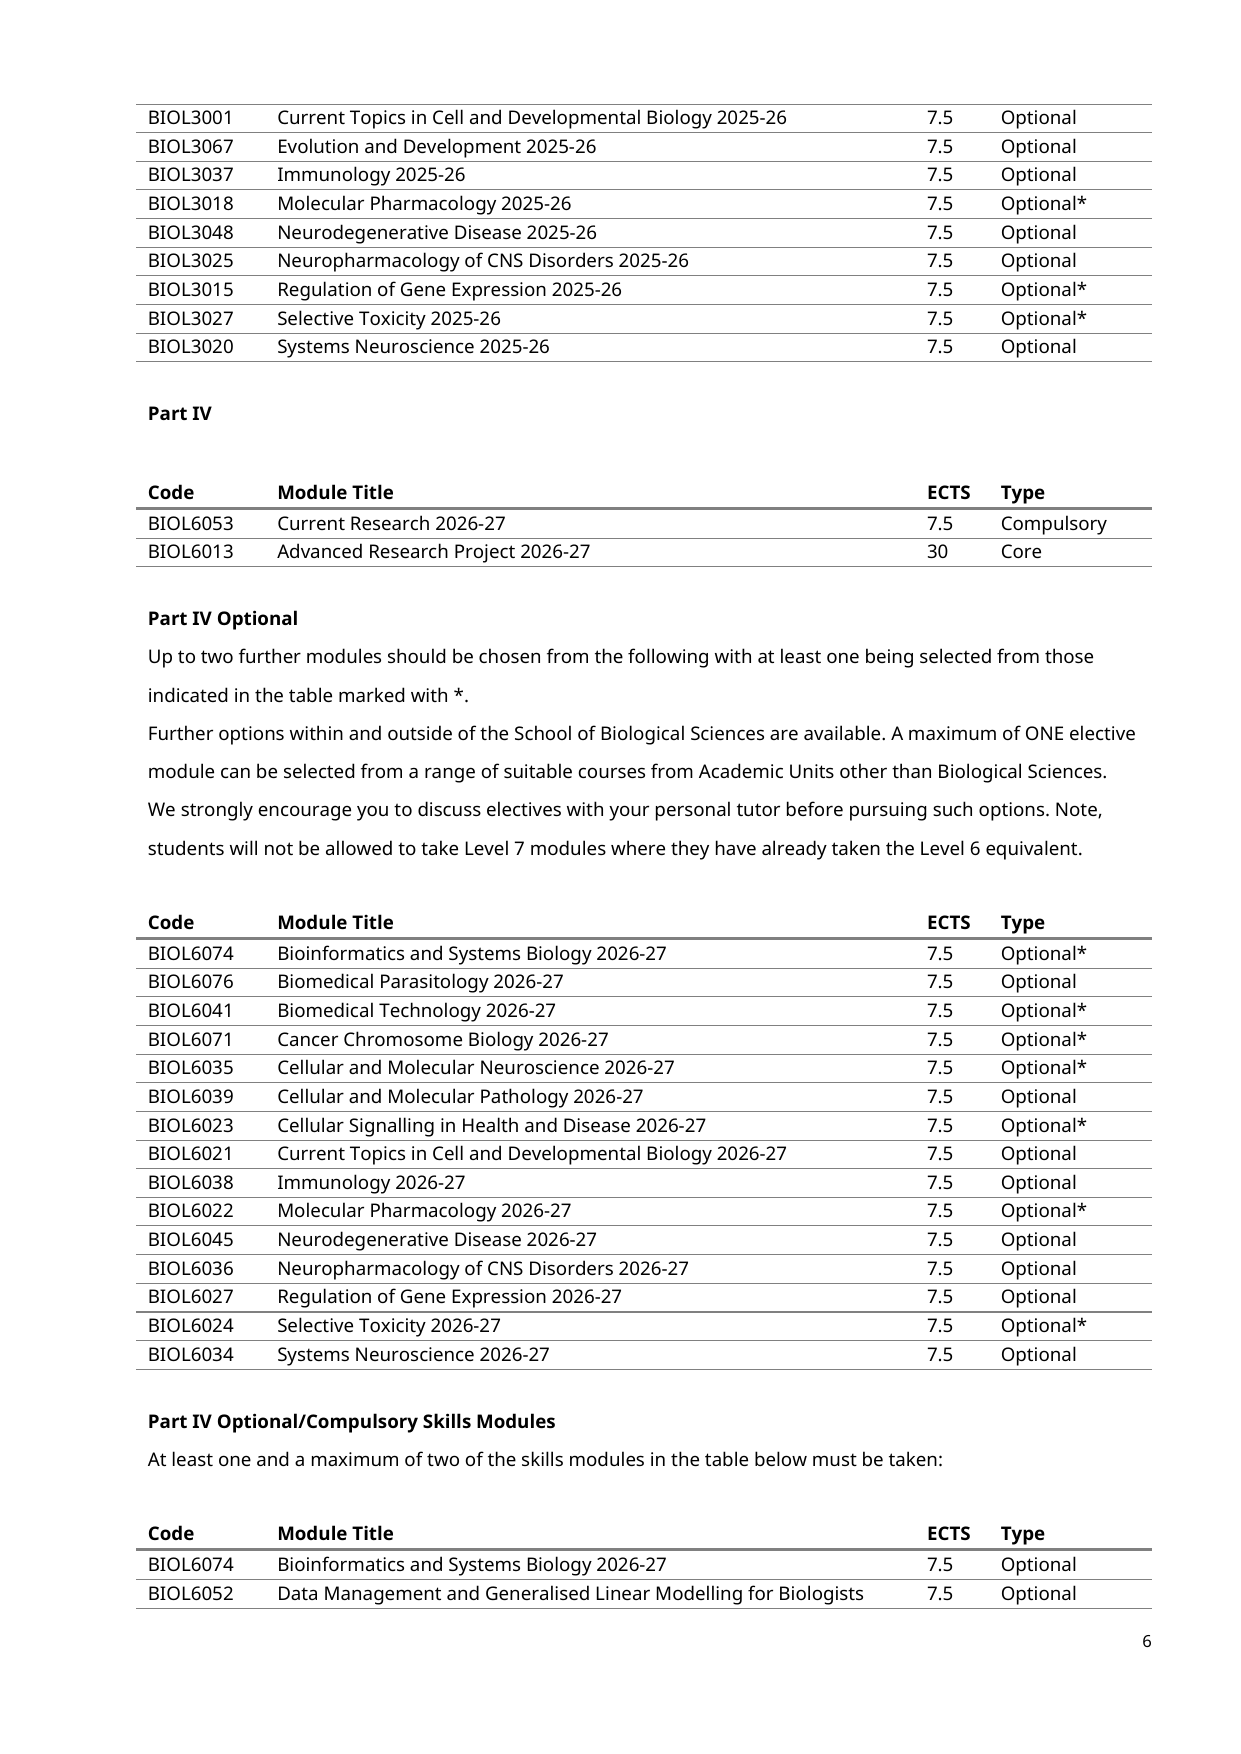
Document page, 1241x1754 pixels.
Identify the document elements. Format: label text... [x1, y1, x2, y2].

table_cell BIOL6039 [136, 1083, 266, 1111]
table_cell BIOL3020 [136, 334, 266, 361]
table_cell BIOL3027 [136, 305, 266, 333]
table_cell 7.5 [916, 190, 989, 218]
table_cell Module Title [266, 479, 916, 507]
table_cell Optional* [989, 1055, 1152, 1082]
table_cell Neuropharmacology of CNS Disorders 2026-27 [266, 1255, 916, 1283]
table_cell Part IV Optional/Compulsory Skills Modules At least one and a maximum of two of the skills modules in the table below must be taken: [136, 1370, 1152, 1521]
table_cell Part IV [136, 362, 1152, 479]
table_cell Optional [989, 1341, 1152, 1369]
table_cell Optional* [989, 1313, 1152, 1340]
table_cell Immunology 2025-26 [266, 162, 916, 189]
table_cell 7.5 [916, 1313, 989, 1340]
table_cell 7.5 [916, 276, 989, 304]
table_cell Optional* [989, 1112, 1152, 1139]
table_cell Regulation of Gene Expression 2026-27 [266, 1284, 916, 1311]
table_cell Module Title [266, 1521, 916, 1548]
table_cell BIOL6053 [136, 510, 266, 537]
table_cell Optional [989, 105, 1152, 132]
table_cell BIOL3048 [136, 219, 266, 247]
table_cell Optional [989, 219, 1152, 247]
table_cell Module Title [266, 909, 916, 937]
table_cell Core [989, 539, 1152, 566]
table_cell Optional [989, 969, 1152, 996]
table_cell 7.5 [916, 997, 989, 1025]
table_cell BIOL6024 [136, 1313, 266, 1340]
table_cell BIOL6021 [136, 1141, 266, 1168]
table_cell BIOL6027 [136, 1284, 266, 1311]
table_cell Immunology 2026-27 [266, 1169, 916, 1197]
table_cell Neurodegenerative Disease 2025-26 [266, 219, 916, 247]
table_cell 7.5 [916, 1226, 989, 1254]
table_cell 7.5 [916, 334, 989, 361]
table_cell Bioinformatics and Systems Biology 2026-27 [266, 1551, 916, 1579]
table_cell Selective Toxicity 2025-26 [266, 305, 916, 333]
table_cell Current Research 2026-27 [266, 510, 916, 537]
table_cell 7.5 [916, 1551, 989, 1579]
table_cell Optional [989, 334, 1152, 361]
table_cell 7.5 [916, 1141, 989, 1168]
table_cell 7.5 [916, 1580, 989, 1608]
table_cell BIOL3001 [136, 105, 266, 132]
table_cell Cellular and Molecular Neuroscience 2026-27 [266, 1055, 916, 1082]
table_cell 30 [916, 539, 989, 566]
table_cell Regulation of Gene Expression 2025-26 [266, 276, 916, 304]
table_cell Cellular and Molecular Pathology 2026-27 [266, 1083, 916, 1111]
table_cell BIOL6034 [136, 1341, 266, 1369]
table_cell BIOL6071 [136, 1026, 266, 1053]
table_cell 7.5 [916, 1083, 989, 1111]
table_cell Optional* [989, 305, 1152, 333]
table_cell Optional* [989, 276, 1152, 304]
table_cell Optional [989, 1284, 1152, 1311]
table_cell BIOL3067 [136, 133, 266, 161]
table_cell Optional [989, 1226, 1152, 1254]
table_cell Optional* [989, 1198, 1152, 1225]
table_cell Optional [989, 162, 1152, 189]
table_cell Bioinformatics and Systems Biology 2026-27 [266, 940, 916, 968]
table_cell BIOL6022 [136, 1198, 266, 1225]
table_cell 7.5 [916, 1255, 989, 1283]
table_cell BIOL6074 [136, 1551, 266, 1579]
table_cell Molecular Pharmacology 2025-26 [266, 190, 916, 218]
table_cell BIOL3015 [136, 276, 266, 304]
table_cell BIOL6052 [136, 1580, 266, 1608]
table_cell Optional* [989, 1026, 1152, 1053]
table_cell Code [136, 909, 266, 937]
table_cell Systems Neuroscience 2025-26 [266, 334, 916, 361]
table_cell Evolution and Development 2025-26 [266, 133, 916, 161]
table_cell Data Management and Generalised Linear Modelling for Biologists [266, 1580, 916, 1608]
table_cell Optional* [989, 997, 1152, 1025]
table_cell Optional* [989, 190, 1152, 218]
table_cell BIOL3025 [136, 248, 266, 275]
table_cell Biomedical Parasitology 2026-27 [266, 969, 916, 996]
table_cell ECTS [916, 1521, 989, 1548]
table_cell Type [989, 479, 1152, 507]
table_cell Optional [989, 1169, 1152, 1197]
table_cell BIOL6035 [136, 1055, 266, 1082]
table_cell Cellular Signalling in Health and Disease 2026-27 [266, 1112, 916, 1139]
table_cell Cancer Chromosome Biology 2026-27 [266, 1026, 916, 1053]
table_cell 7.5 [916, 133, 989, 161]
table_cell 7.5 [916, 1112, 989, 1139]
table_cell Current Topics in Cell and Developmental Biology 2026-27 [266, 1141, 916, 1168]
table_cell 7.5 [916, 969, 989, 996]
table_cell Current Topics in Cell and Developmental Biology 2025-26 [266, 105, 916, 132]
table_cell BIOL6076 [136, 969, 266, 996]
table_cell Advanced Research Project 2026-27 [266, 539, 916, 566]
table_cell 7.5 [916, 510, 989, 537]
table_cell Biomedical Technology 2026-27 [266, 997, 916, 1025]
table_cell Optional* [989, 940, 1152, 968]
table_cell 7.5 [916, 248, 989, 275]
table_cell 7.5 [916, 162, 989, 189]
table_cell BIOL6036 [136, 1255, 266, 1283]
table_cell BIOL3018 [136, 190, 266, 218]
table_cell BIOL3037 [136, 162, 266, 189]
table_cell 7.5 [916, 1055, 989, 1082]
table_cell BIOL6041 [136, 997, 266, 1025]
table_cell BIOL6013 [136, 539, 266, 566]
table_cell BIOL6038 [136, 1169, 266, 1197]
table_cell ECTS [916, 909, 989, 937]
table_cell Code [136, 1521, 266, 1548]
table_cell 7.5 [916, 219, 989, 247]
table_cell Molecular Pharmacology 2026-27 [266, 1198, 916, 1225]
table_cell Neuropharmacology of CNS Disorders 2025-26 [266, 248, 916, 275]
table_cell Optional [989, 248, 1152, 275]
table_cell 7.5 [916, 1198, 989, 1225]
table_cell Code [136, 479, 266, 507]
table_cell BIOL6023 [136, 1112, 266, 1139]
table_cell 7.5 [916, 940, 989, 968]
table_cell 7.5 [916, 105, 989, 132]
table_cell Compulsory [989, 510, 1152, 537]
table_cell 7.5 [916, 1026, 989, 1053]
table_cell Selective Toxicity 2026-27 [266, 1313, 916, 1340]
table_cell Neurodegenerative Disease 2026-27 [266, 1226, 916, 1254]
table_cell Optional [989, 1255, 1152, 1283]
table_cell Systems Neuroscience 2026-27 [266, 1341, 916, 1369]
table_cell Optional [989, 133, 1152, 161]
table_cell 7.5 [916, 1341, 989, 1369]
table_cell Type [989, 909, 1152, 937]
table_cell Part IV Optional Up to two further modules should be chosen from the following with at least one being selected from those indicated in the table marked with *. Further options within and outside of the School of Biological Sciences are available. A maximum of ONE elective module can be selected from a range of suitable courses from Academic Units other than Biological Sciences. We strongly encourage you to discuss electives with your personal tutor before pursuing such options. Note, students will not be allowed to take Level 7 modules where they have already taken the Level 6 equivalent. [136, 567, 1152, 909]
table_cell 7.5 [916, 1284, 989, 1311]
table_cell ECTS [916, 479, 989, 507]
table_cell Type [989, 1521, 1152, 1548]
table_cell BIOL6045 [136, 1226, 266, 1254]
table_cell Optional [989, 1580, 1152, 1608]
table_cell Optional [989, 1551, 1152, 1579]
table_cell 7.5 [916, 1169, 989, 1197]
table_cell Optional [989, 1141, 1152, 1168]
table_cell BIOL6074 [136, 940, 266, 968]
table_cell Optional [989, 1083, 1152, 1111]
table_cell 7.5 [916, 305, 989, 333]
